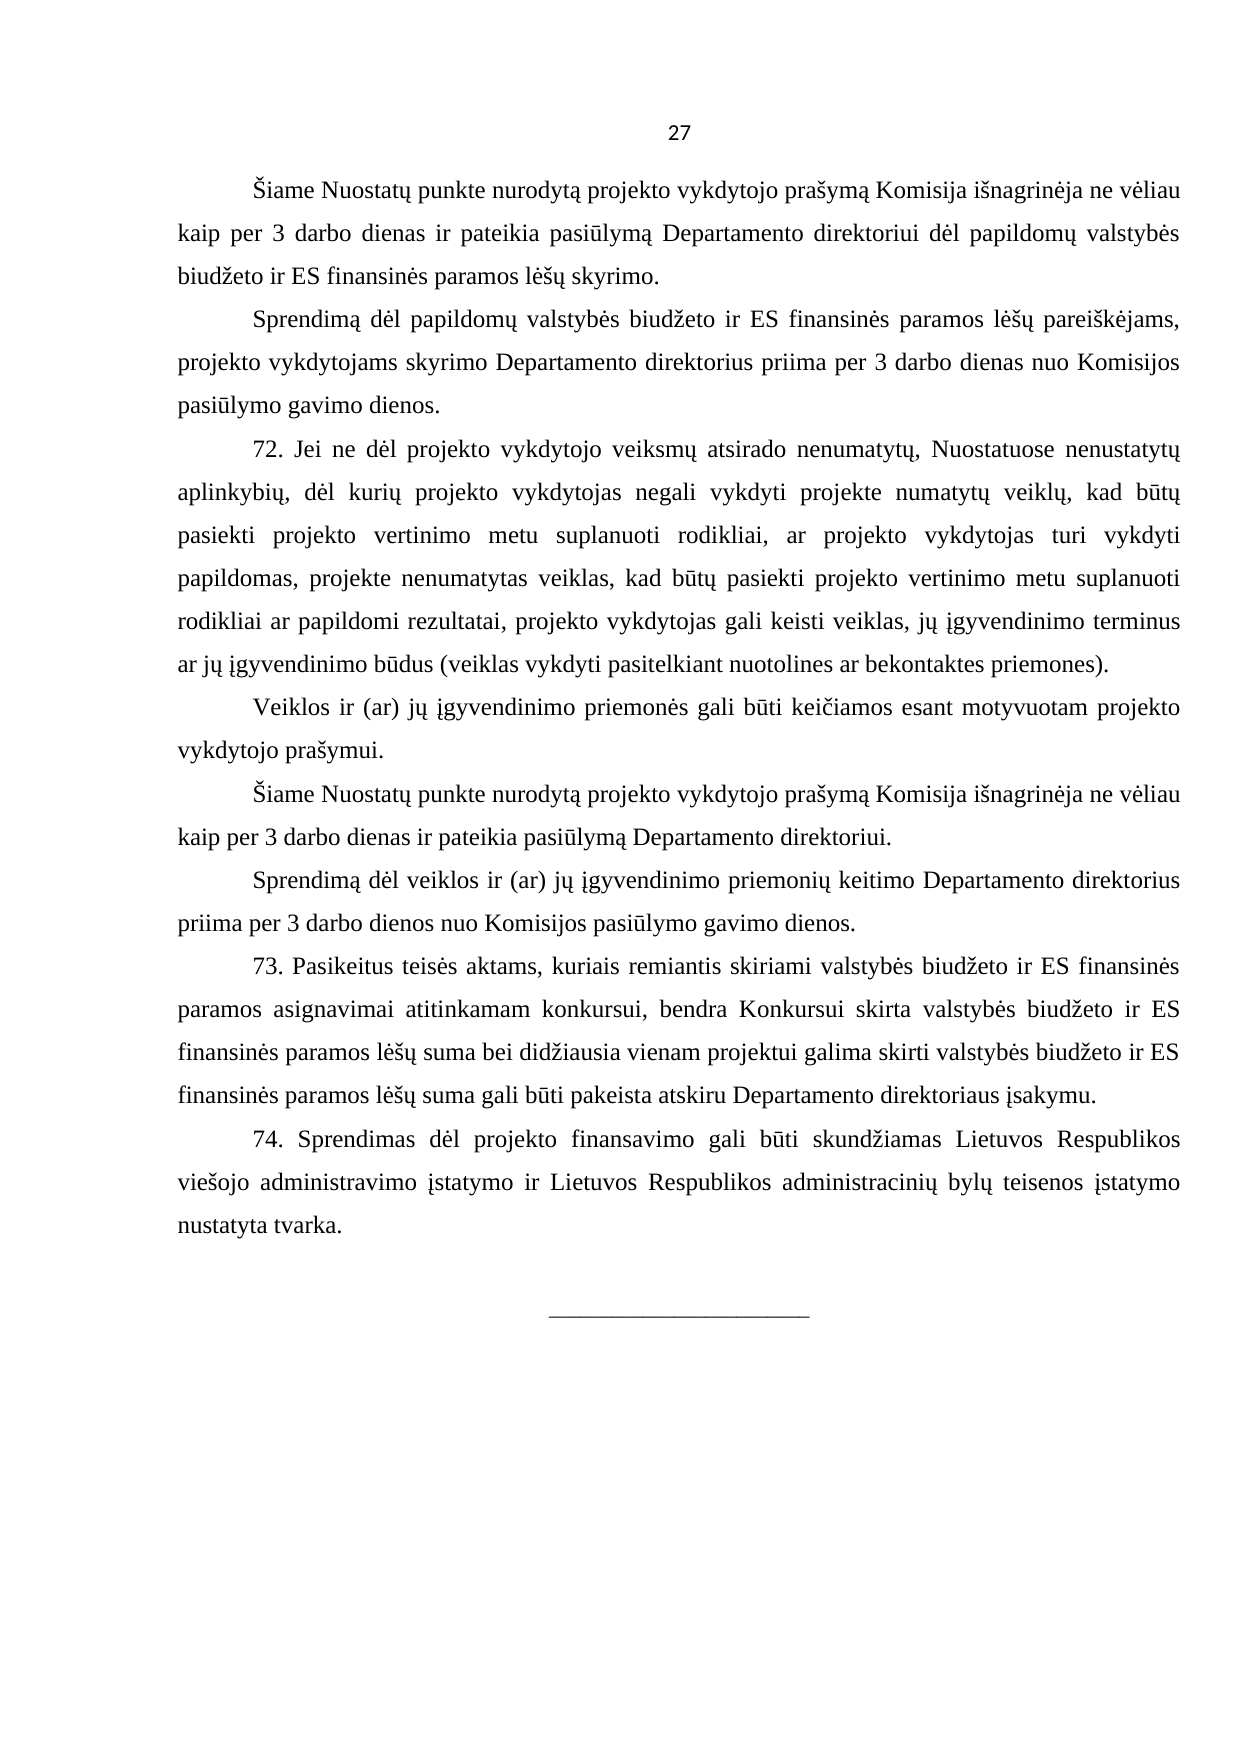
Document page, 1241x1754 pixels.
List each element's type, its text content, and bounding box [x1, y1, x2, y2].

text 72. Jei ne dėl projekto vykdytojo veiksmų atsirado nenumatytų, Nuostatuose nenustatytų aplinkybių, dėl kurių projekto vykdytojas negali vykdyti projekte numatytų veiklų, kad būtų pasiekti projekto vertinimo metu suplanuoti rodikliai, ar projekto vykdytojas turi vykdyti papildomas, projekte nenumatytas veiklas, kad būtų pasiekti projekto vertinimo metu suplanuoti rodikliai ar papildomi rezultatai, projekto vykdytojas gali keisti veiklas, jų įgyvendinimo terminus ar jų įgyvendinimo būdus (veiklas vykdyti pasitelkiant nuotolines ar bekontaktes priemones). [177, 434, 1181, 678]
text Sprendimą dėl veiklos ir (ar) jų įgyvendinimo priemonių keitimo Departamento direktorius priima per 3 darbo dienos nuo Komisijos pasiūlymo gavimo dienos. [177, 865, 1181, 937]
text Veiklos ir (ar) jų įgyvendinimo priemonės gali būti keičiamos esant motyvuotam projekto vykdytojo prašymui. [177, 692, 1181, 764]
text _________________________ [177, 1296, 1181, 1320]
text Šiame Nuostatų punkte nurodytą projekto vykdytojo prašymą Komisija išnagrinėja ne vėliau kaip per 3 darbo dienas ir pateikia pasiūlymą Departamento direktoriui dėl papildomų valstybės biudžeto ir ES finansinės paramos lėšų skyrimo. [177, 175, 1181, 290]
text 74. Sprendimas dėl projekto finansavimo gali būti skundžiamas Lietuvos Respublikos viešojo administravimo įstatymo ir Lietuvos Respublikos administracinių bylų teisenos įstatymo nustatyta tvarka. [177, 1124, 1181, 1239]
text Sprendimą dėl papildomų valstybės biudžeto ir ES finansinės paramos lėšų pareiškėjams, projekto vykdytojams skyrimo Departamento direktorius priima per 3 darbo dienas nuo Komisijos pasiūlymo gavimo dienos. [177, 304, 1181, 419]
text 73. Pasikeitus teisės aktams, kuriais remiantis skiriami valstybės biudžeto ir ES finansinės paramos asignavimai atitinkamam konkursui, bendra Konkursui skirta valstybės biudžeto ir ES finansinės paramos lėšų suma bei didžiausia vienam projektui galima skirti valstybės biudžeto ir ES finansinės paramos lėšų suma gali būti pakeista atskiru Departamento direktoriaus įsakymu. [177, 951, 1181, 1109]
text Šiame Nuostatų punkte nurodytą projekto vykdytojo prašymą Komisija išnagrinėja ne vėliau kaip per 3 darbo dienas ir pateikia pasiūlymą Departamento direktoriui. [177, 779, 1181, 851]
